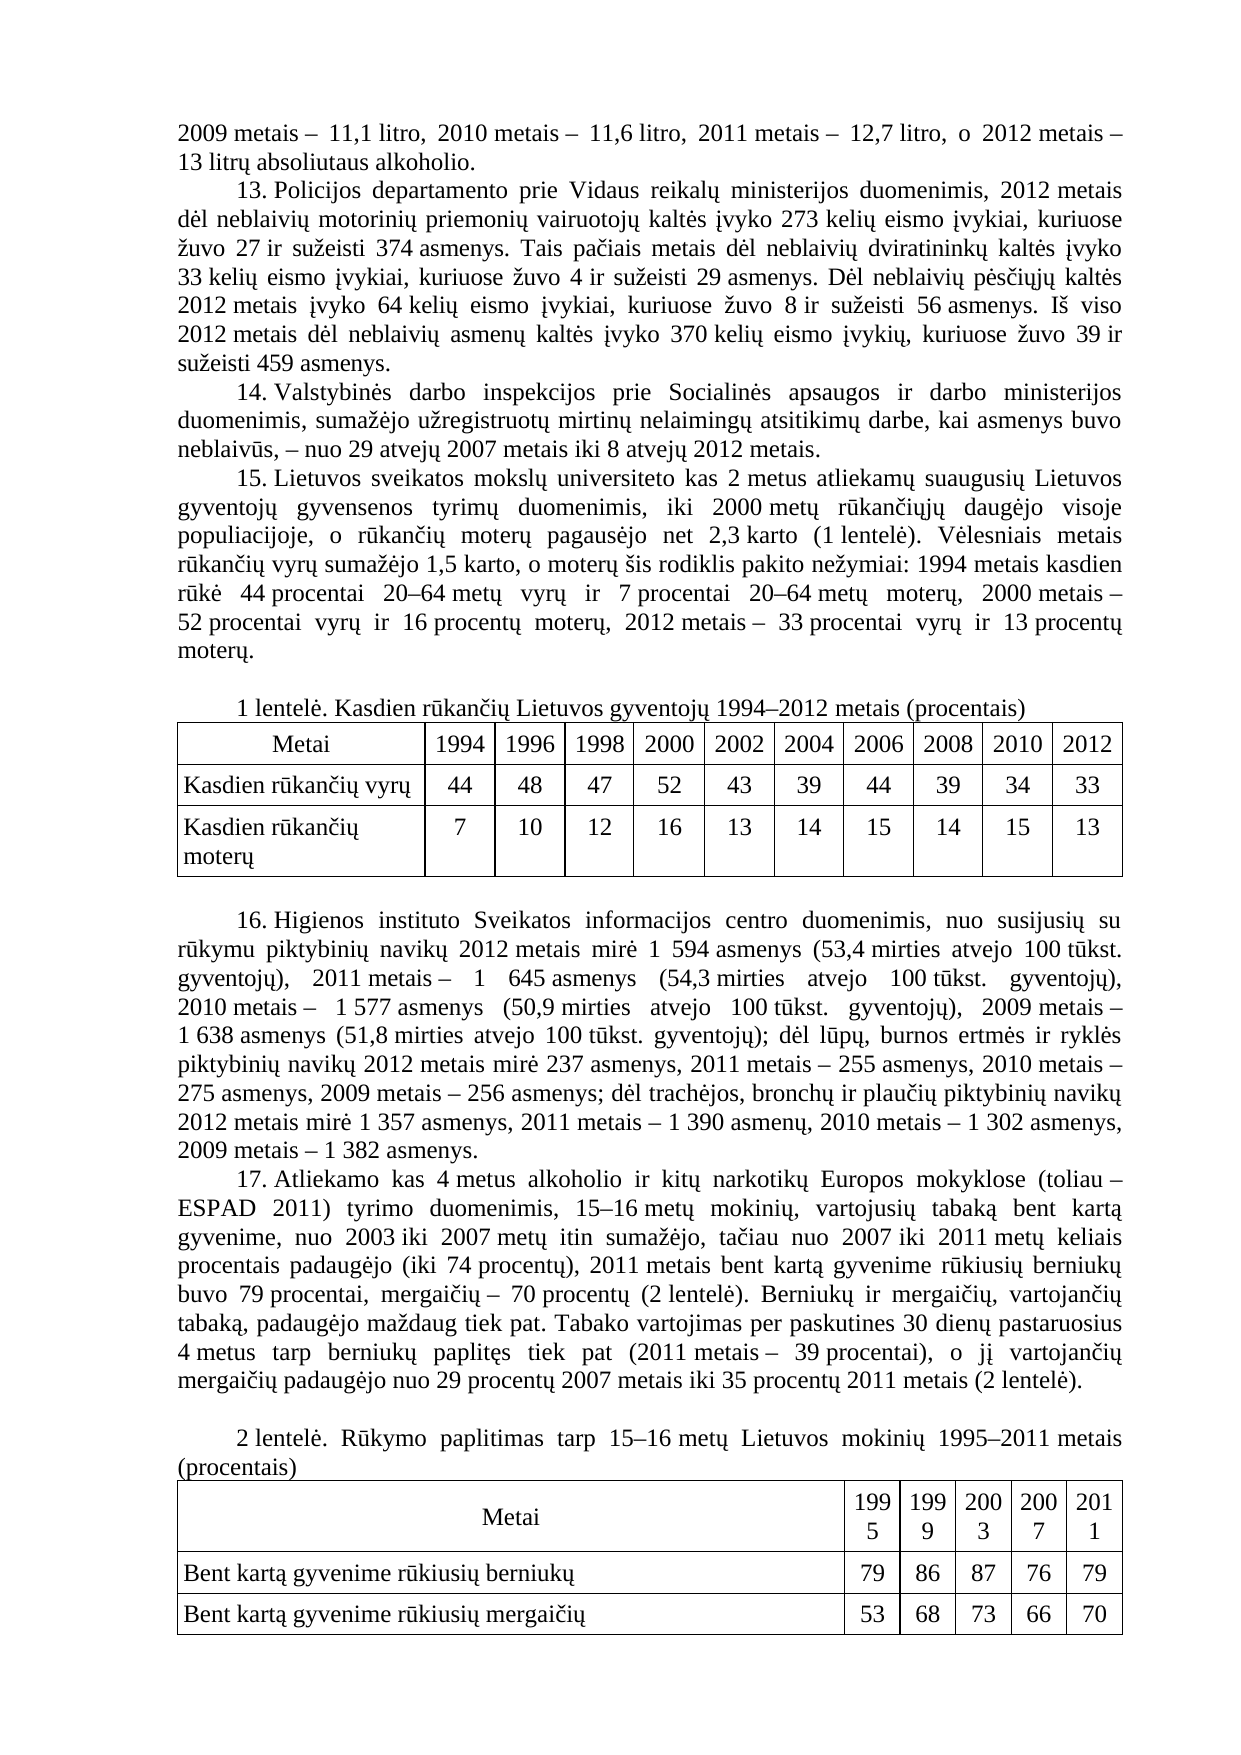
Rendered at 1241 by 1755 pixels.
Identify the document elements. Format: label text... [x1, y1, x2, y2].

table_cell 48 [496, 765, 564, 805]
table_header 1996 [496, 723, 564, 763]
text 14. Valstybinės darbo inspekcijos prie Socialinės apsaugos ir darbo ministerijos duomenimis, sumažėjo užregistruotų mirtinų nelaimingų atsitikimų darbe, kai asmenys buvo neblaivūs, – nuo 29 atvejų 2007 metais iki 8 atvejų 2012 metais. [177, 377, 1122, 463]
table_cell Kasdien rūkančių moterų [178, 806, 424, 876]
table_cell Bent kartą gyvenime rūkiusių berniukų [178, 1552, 844, 1592]
text 1 lentelė. Kasdien rūkančių Lietuvos gyventojų 1994–2012 metais (procentais) [177, 693, 1122, 722]
text 15. Lietuvos sveikatos mokslų universiteto kas 2 metus atliekamų suaugusių Lietuvos gyventojų gyvensenos tyrimų duomenimis, iki 2000 metų rūkančiųjų daugėjo visoje populiacijoje, o rūkančių moterų pagausėjo net 2,3 karto (1 lentelė). Vėlesniais metais rūkančių vyrų sumažėjo 1,5 karto, o moterų šis rodiklis pakito nežymiai: 1994 metais kasdien rūkė 44 procentai 20–64 metų vyrų ir 7 procentai 20–64 metų moterų, 2000 metais – 52 procentai vyrų ir 16 procentų moterų, 2012 metais – 33 procentai vyrų ir 13 procentų moterų. [177, 463, 1122, 664]
table_header 2011 [1067, 1481, 1122, 1551]
table_cell 15 [844, 806, 913, 876]
table_cell 43 [705, 765, 774, 805]
table_cell 73 [956, 1594, 1011, 1634]
table_header 2002 [705, 723, 774, 763]
table_cell 68 [901, 1594, 955, 1634]
table_header 1995 [845, 1481, 899, 1551]
table_header 2010 [983, 723, 1052, 763]
table_header 1998 [566, 723, 633, 763]
table_header 2006 [844, 723, 913, 763]
table_cell 14 [775, 806, 843, 876]
table_cell 79 [1067, 1552, 1122, 1592]
table_cell 16 [634, 806, 704, 876]
table_cell 44 [844, 765, 913, 805]
table_cell 39 [914, 765, 982, 805]
table_cell 14 [914, 806, 982, 876]
table_header 2008 [914, 723, 982, 763]
table_cell 44 [426, 765, 494, 805]
table_cell 70 [1067, 1594, 1122, 1634]
table_cell 52 [634, 765, 704, 805]
table_cell 86 [901, 1552, 955, 1592]
table_cell 15 [983, 806, 1052, 876]
table_header 2000 [634, 723, 704, 763]
table_cell 66 [1012, 1594, 1066, 1634]
table_cell 13 [705, 806, 774, 876]
table_cell 47 [566, 765, 633, 805]
text 16. Higienos instituto Sveikatos informacijos centro duomenimis, nuo susijusių su rūkymu piktybinių navikų 2012 metais mirė 1 594 asmenys (53,4 mirties atvejo 100 tūkst. gyventojų), 2011 metais – 1 645 asmenys (54,3 mirties atvejo 100 tūkst. gyventojų), 2010 metais – 1 577 asmenys (50,9 mirties atvejo 100 tūkst. gyventojų), 2009 metais – 1 638 asmenys (51,8 mirties atvejo 100 tūkst. gyventojų); dėl lūpų, burnos ertmės ir ryklės piktybinių navikų 2012 metais mirė 237 asmenys, 2011 metais – 255 asmenys, 2010 metais – 275 asmenys, 2009 metais – 256 asmenys; dėl trachėjos, bronchų ir plaučių piktybinių navikų 2012 metais mirė 1 357 asmenys, 2011 metais – 1 390 asmenų, 2010 metais – 1 302 asmenys, 2009 metais – 1 382 asmenys. [177, 905, 1122, 1164]
table_cell 79 [845, 1552, 899, 1592]
table_header Metai [178, 1481, 844, 1551]
table_header 2012 [1053, 723, 1122, 763]
table_cell 87 [956, 1552, 1011, 1592]
text 2 lentelė. Rūkymo paplitimas tarp 15–16 metų Lietuvos mokinių 1995–2011 metais (procentais) [177, 1423, 1122, 1480]
table_cell 76 [1012, 1552, 1066, 1592]
table_cell 7 [426, 806, 494, 876]
table_cell 33 [1053, 765, 1122, 805]
table_header 2004 [775, 723, 843, 763]
table_header 1994 [426, 723, 494, 763]
table_cell 53 [845, 1594, 899, 1634]
text 13. Policijos departamento prie Vidaus reikalų ministerijos duomenimis, 2012 metais dėl neblaivių motorinių priemonių vairuotojų kaltės įvyko 273 kelių eismo įvykiai, kuriuose žuvo 27 ir sužeisti 374 asmenys. Tais pačiais metais dėl neblaivių dviratininkų kaltės įvyko 33 kelių eismo įvykiai, kuriuose žuvo 4 ir sužeisti 29 asmenys. Dėl neblaivių pėsčiųjų kaltės 2012 metais įvyko 64 kelių eismo įvykiai, kuriuose žuvo 8 ir sužeisti 56 asmenys. Iš viso 2012 metais dėl neblaivių asmenų kaltės įvyko 370 kelių eismo įvykių, kuriuose žuvo 39 ir sužeisti 459 asmenys. [177, 176, 1122, 377]
table_cell Bent kartą gyvenime rūkiusių mergaičių [178, 1594, 844, 1634]
text 2009 metais – 11,1 litro, 2010 metais – 11,6 litro, 2011 metais – 12,7 litro, o 2012 metais – 13 litrų absoliutaus alkoholio. [177, 118, 1122, 176]
table_cell 39 [775, 765, 843, 805]
table_header 2007 [1012, 1481, 1066, 1551]
table_cell 13 [1053, 806, 1122, 876]
table_header 1999 [901, 1481, 955, 1551]
table_header Metai [178, 723, 424, 763]
text 17. Atliekamo kas 4 metus alkoholio ir kitų narkotikų Europos mokyklose (toliau – ESPAD 2011) tyrimo duomenimis, 15–16 metų mokinių, vartojusių tabaką bent kartą gyvenime, nuo 2003 iki 2007 metų itin sumažėjo, tačiau nuo 2007 iki 2011 metų keliais procentais padaugėjo (iki 74 procentų), 2011 metais bent kartą gyvenime rūkiusių berniukų buvo 79 procentai, mergaičių – 70 procentų (2 lentelė). Berniukų ir mergaičių, vartojančių tabaką, padaugėjo maždaug tiek pat. Tabako vartojimas per paskutines 30 dienų pastaruosius 4 metus tarp berniukų paplitęs tiek pat (2011 metais – 39 procentai), o jį vartojančių mergaičių padaugėjo nuo 29 procentų 2007 metais iki 35 procentų 2011 metais (2 lentelė). [177, 1164, 1122, 1394]
table_cell 12 [566, 806, 633, 876]
table_cell 10 [496, 806, 564, 876]
table_cell Kasdien rūkančių vyrų [178, 765, 424, 805]
table_header 2003 [956, 1481, 1011, 1551]
table_cell 34 [983, 765, 1052, 805]
